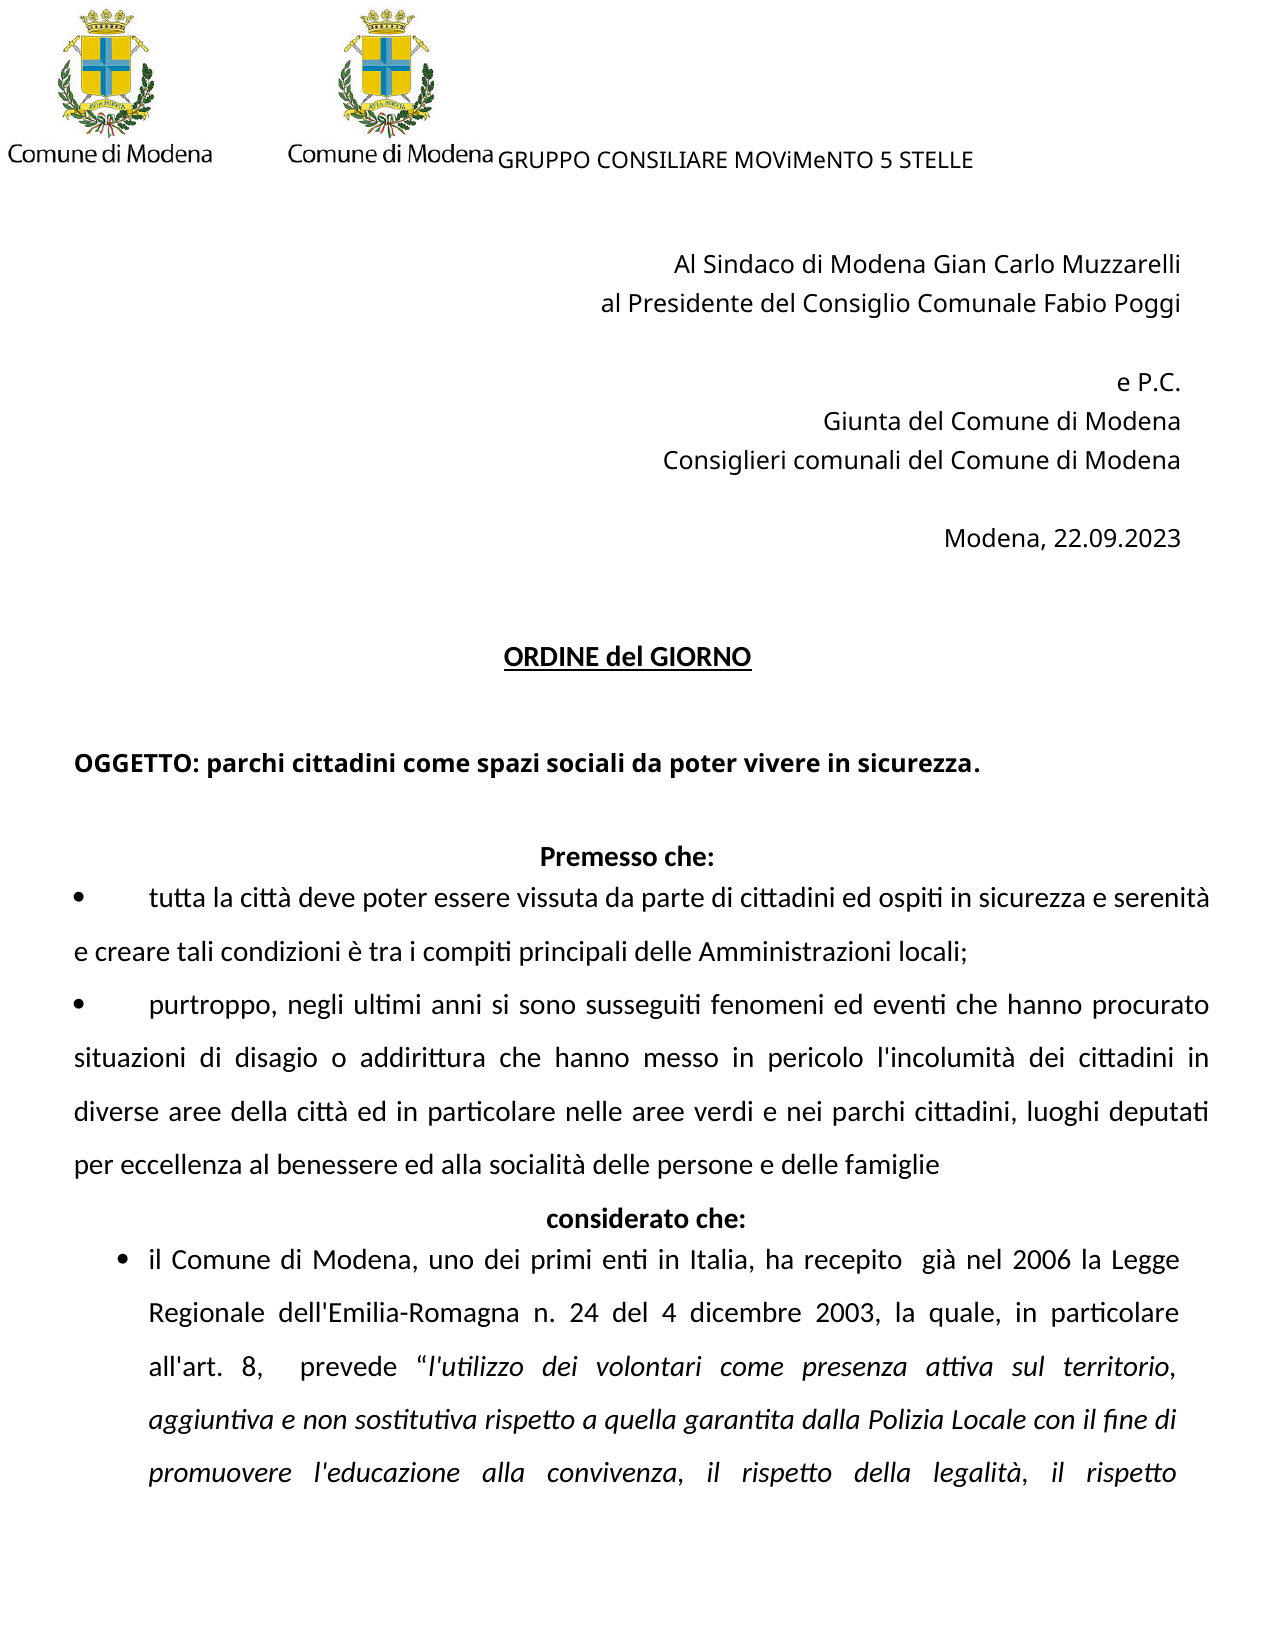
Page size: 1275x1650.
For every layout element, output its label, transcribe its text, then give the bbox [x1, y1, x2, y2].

text e P.C. [395, 364, 1181, 398]
picture [280, 0, 498, 168]
text al Presidente del Consiglio Comunale Fabio Poggi [395, 286, 1181, 320]
text Giunta del Comune di Modena [395, 403, 1181, 437]
text Consiglieri comunali del Comune di Modena [395, 442, 1181, 477]
text ORDINE del GIORNO [73, 638, 1181, 674]
list il Comune di Modena, uno dei primi enti in Italia, ha recepito già nel 2006 la Legge Regionale dell'Emilia-Romagna n. 24 del 4 dicembre 2003, la quale, in particolare all'art. 8, prevede “l'utilizzo dei volontari come presenza attiva sul territorio, aggiuntiva e non sostitutiva rispetto a quella garantita dalla Polizia Locale con il fine di promuovere l'educazione alla convivenza, il rispetto della legalità, il rispetto [118, 1241, 1181, 1490]
picture [0, 0, 217, 168]
text Modena, 22.09.2023 [73, 521, 1181, 555]
list purtroppo, negli ultimi anni si sono susseguiti fenomeni ed eventi che hanno procurato situazioni di disagio o addirittura che hanno messo in pericolo l'incolumità dei cittadini in diverse aree della città ed in particolare nelle aree verdi e nei parchi cittadini, luoghi deputati per eccellenza al benessere ed alla socialità delle persone e delle famiglie [73, 986, 1211, 1182]
text OGGETTO: parchi cittadini come spazi sociali da poter vivere in sicurezza. [73, 745, 1181, 779]
text considerato che: [111, 1200, 1181, 1235]
text Premesso che: [73, 838, 1181, 874]
text Al Sindaco di Modena Gian Carlo Muzzarelli [395, 247, 1181, 281]
list tutta la città deve poter essere vissuta da parte di cittadini ed ospiti in sicurezza e serenità e creare tali condizioni è tra i compiti principali delle Amministrazioni locali; [73, 879, 1211, 968]
